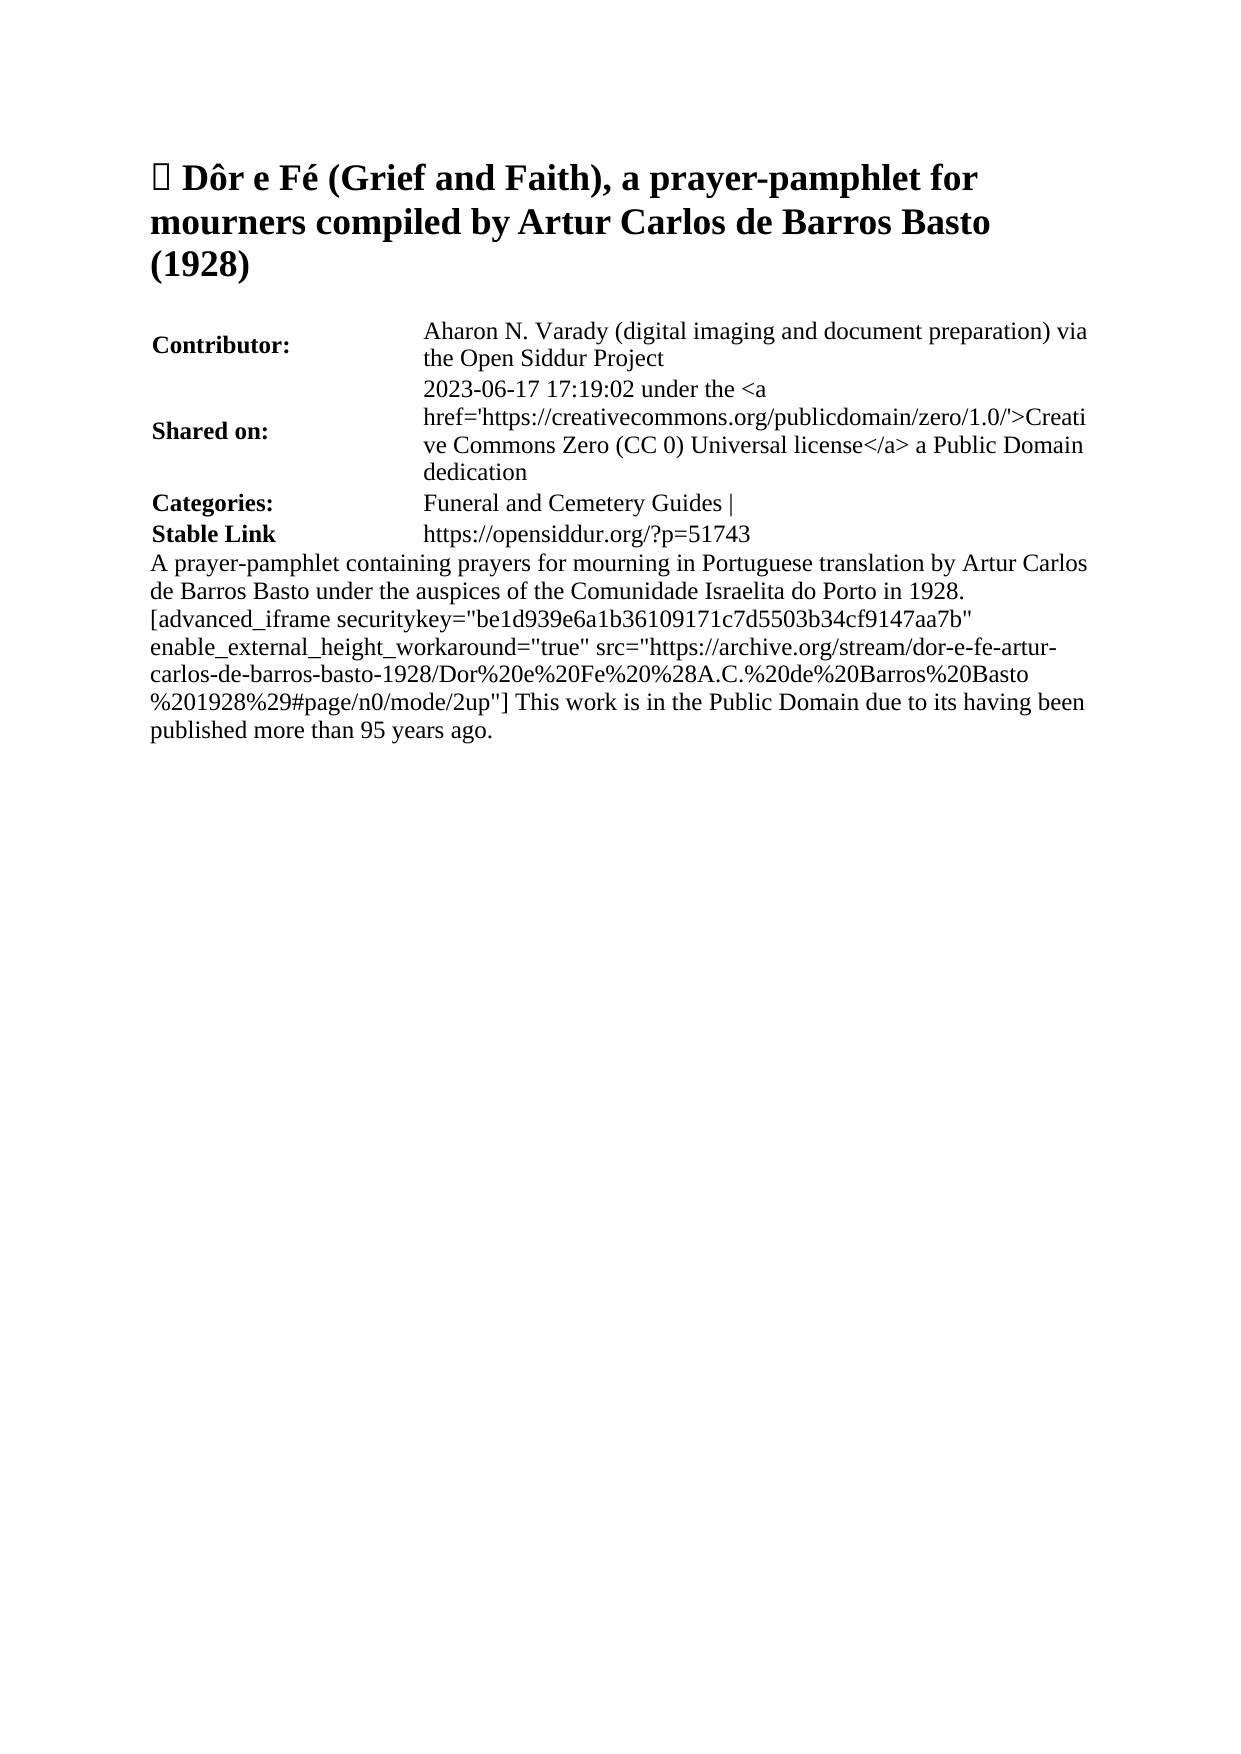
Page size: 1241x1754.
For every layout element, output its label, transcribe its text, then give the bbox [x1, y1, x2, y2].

table_header Contributor: [150, 315, 421, 374]
table_cell 2023-06-17 17:19:02 under the <a href='https://creativecommons.org/publicdomain/zero/1.0/'>Creative Commons Zero (CC 0) Universal license</a> a Public Domain dedication [421, 374, 1090, 488]
table_cell Funeral and Cemetery Guides | [421, 488, 1090, 519]
table_cell Shared on: [150, 374, 421, 488]
table_cell Stable Link [150, 519, 421, 549]
text A prayer-pamphlet containing prayers for mourning in Portuguese translation by Artur Carlos de Barros Basto under the auspices of the Comunidade Israelita do Porto in 1928. [advanced_iframe securitykey="be1d939e6a1b36109171c7d5503b34cf9147aa7b" enable_external_height_workaround="true" src="https://archive.org/stream/dor-e-fe-artur-carlos-de-barros-basto-1928/Dor%20e%20Fe%20%28A.C.%20de%20Barros%20Basto%201928%29#page/n0/mode/2up"] This work is in the Public Domain due to its having been published more than 95 years ago. [150, 549, 1090, 743]
table_cell https://opensiddur.org/?p=51743 [421, 519, 1090, 549]
subtitle 📖 Dôr e Fé (Grief and Faith), a prayer-pamphlet for mourners compiled by Artur Carlos de Barros Basto (1928) [150, 150, 1090, 284]
table_cell Categories: [150, 488, 421, 519]
table_header Aharon N. Varady (digital imaging and document preparation) via the Open Siddur Project [421, 315, 1090, 374]
